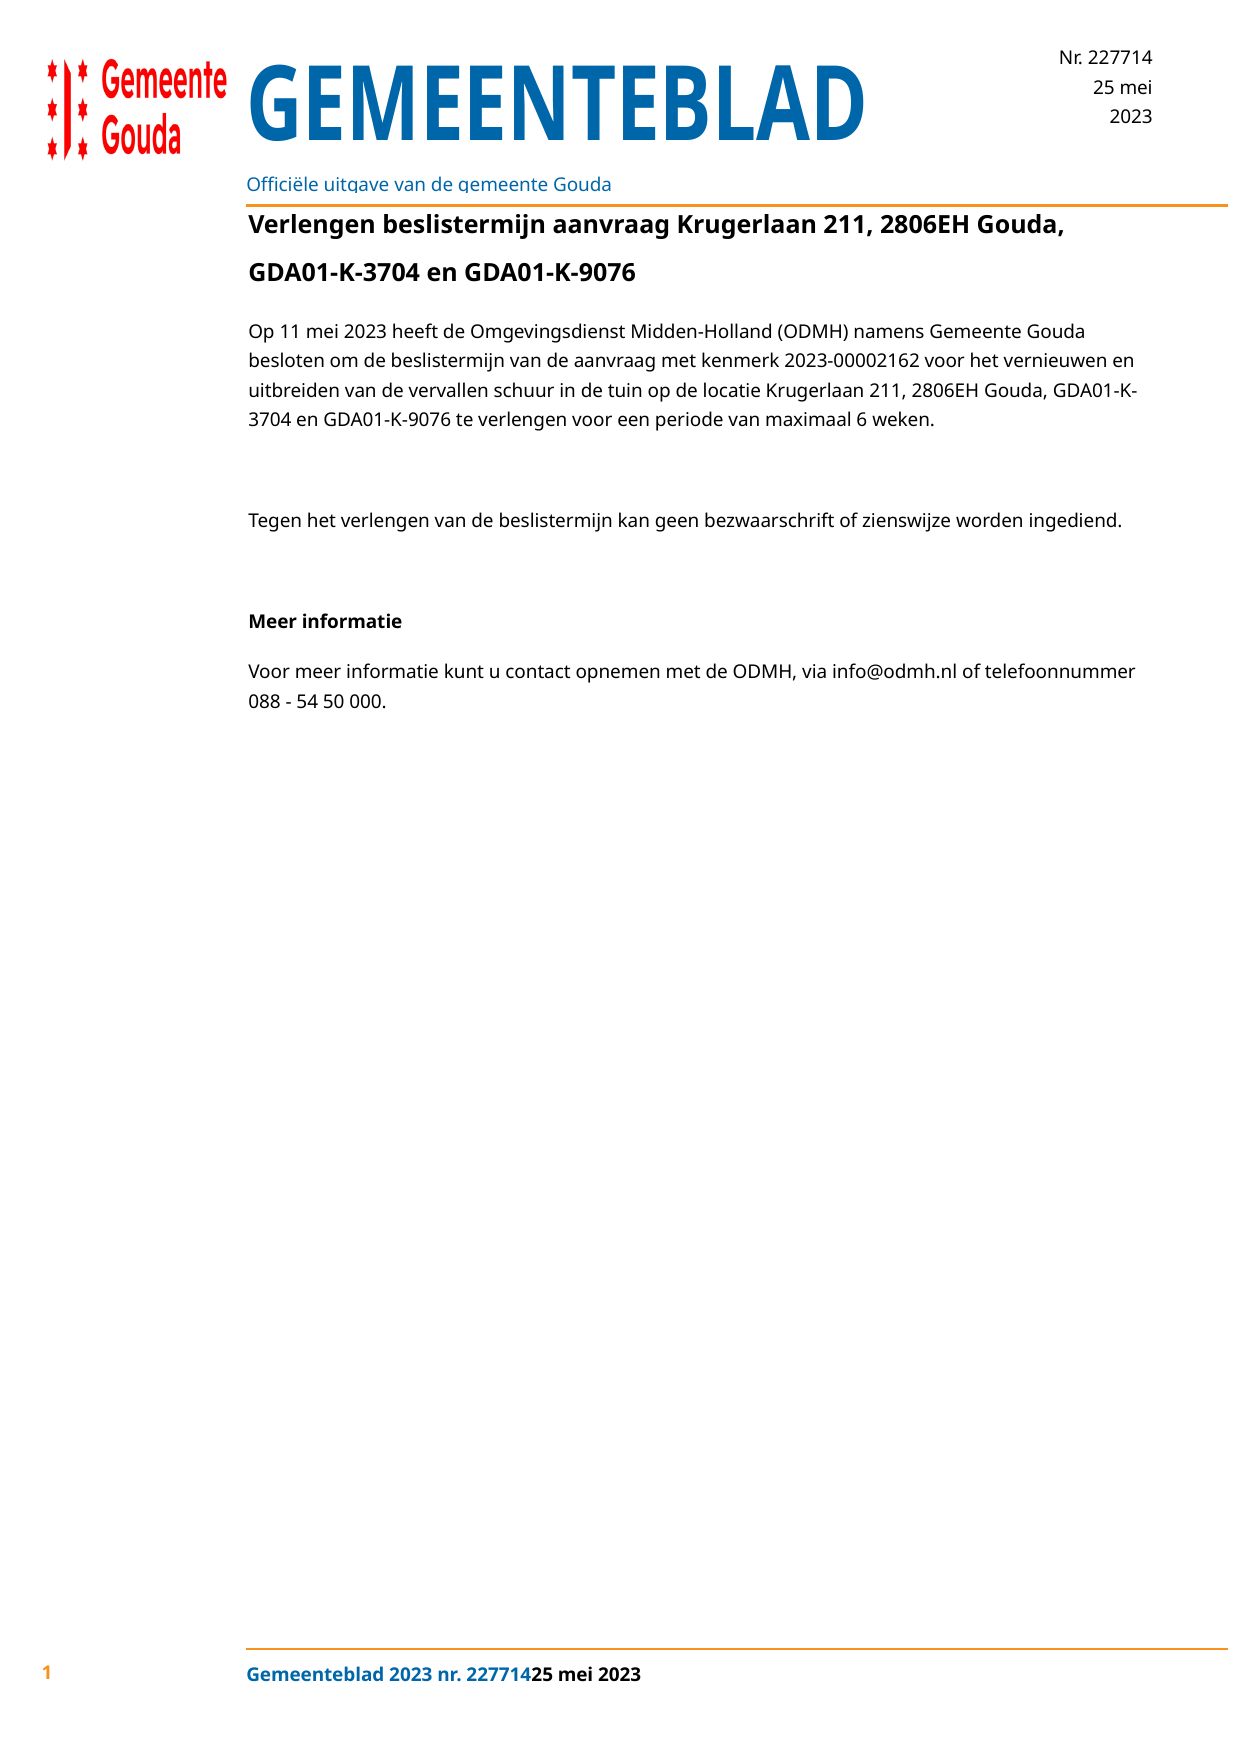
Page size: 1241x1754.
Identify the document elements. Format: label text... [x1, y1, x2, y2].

picture [41, 47, 231, 172]
text Op 11 mei 2023 heeft de Omgevingsdienst Midden-Holland (ODMH) namens Gemeente Gouda besloten om de beslistermijn van de aanvraag met kenmerk 2023-00002162 voor het vernieuwen en uitbreiden van de vervallen schuur in de tuin op de locatie Krugerlaan 211, 2806EH Gouda, GDA01-K-3704 en GDA01-K-9076 te verlengen voor een periode van maximaal 6 weken. [248, 318, 1152, 432]
text Tegen het verlengen van de beslistermijn kan geen bezwaarschrift of zienswijze worden ingediend. [248, 507, 1152, 533]
text Meer informatie [248, 608, 1152, 634]
text Voor meer informatie kunt u contact opnemen met de ODMH, via info@odmh.nl of telefoonnummer 088 - 54 50 000. [248, 659, 1152, 714]
text Verlengen beslistermijn aanvraag Krugerlaan 211, 2806EH Gouda, GDA01-K-3704 en GDA01-K-9076 [248, 207, 1152, 288]
